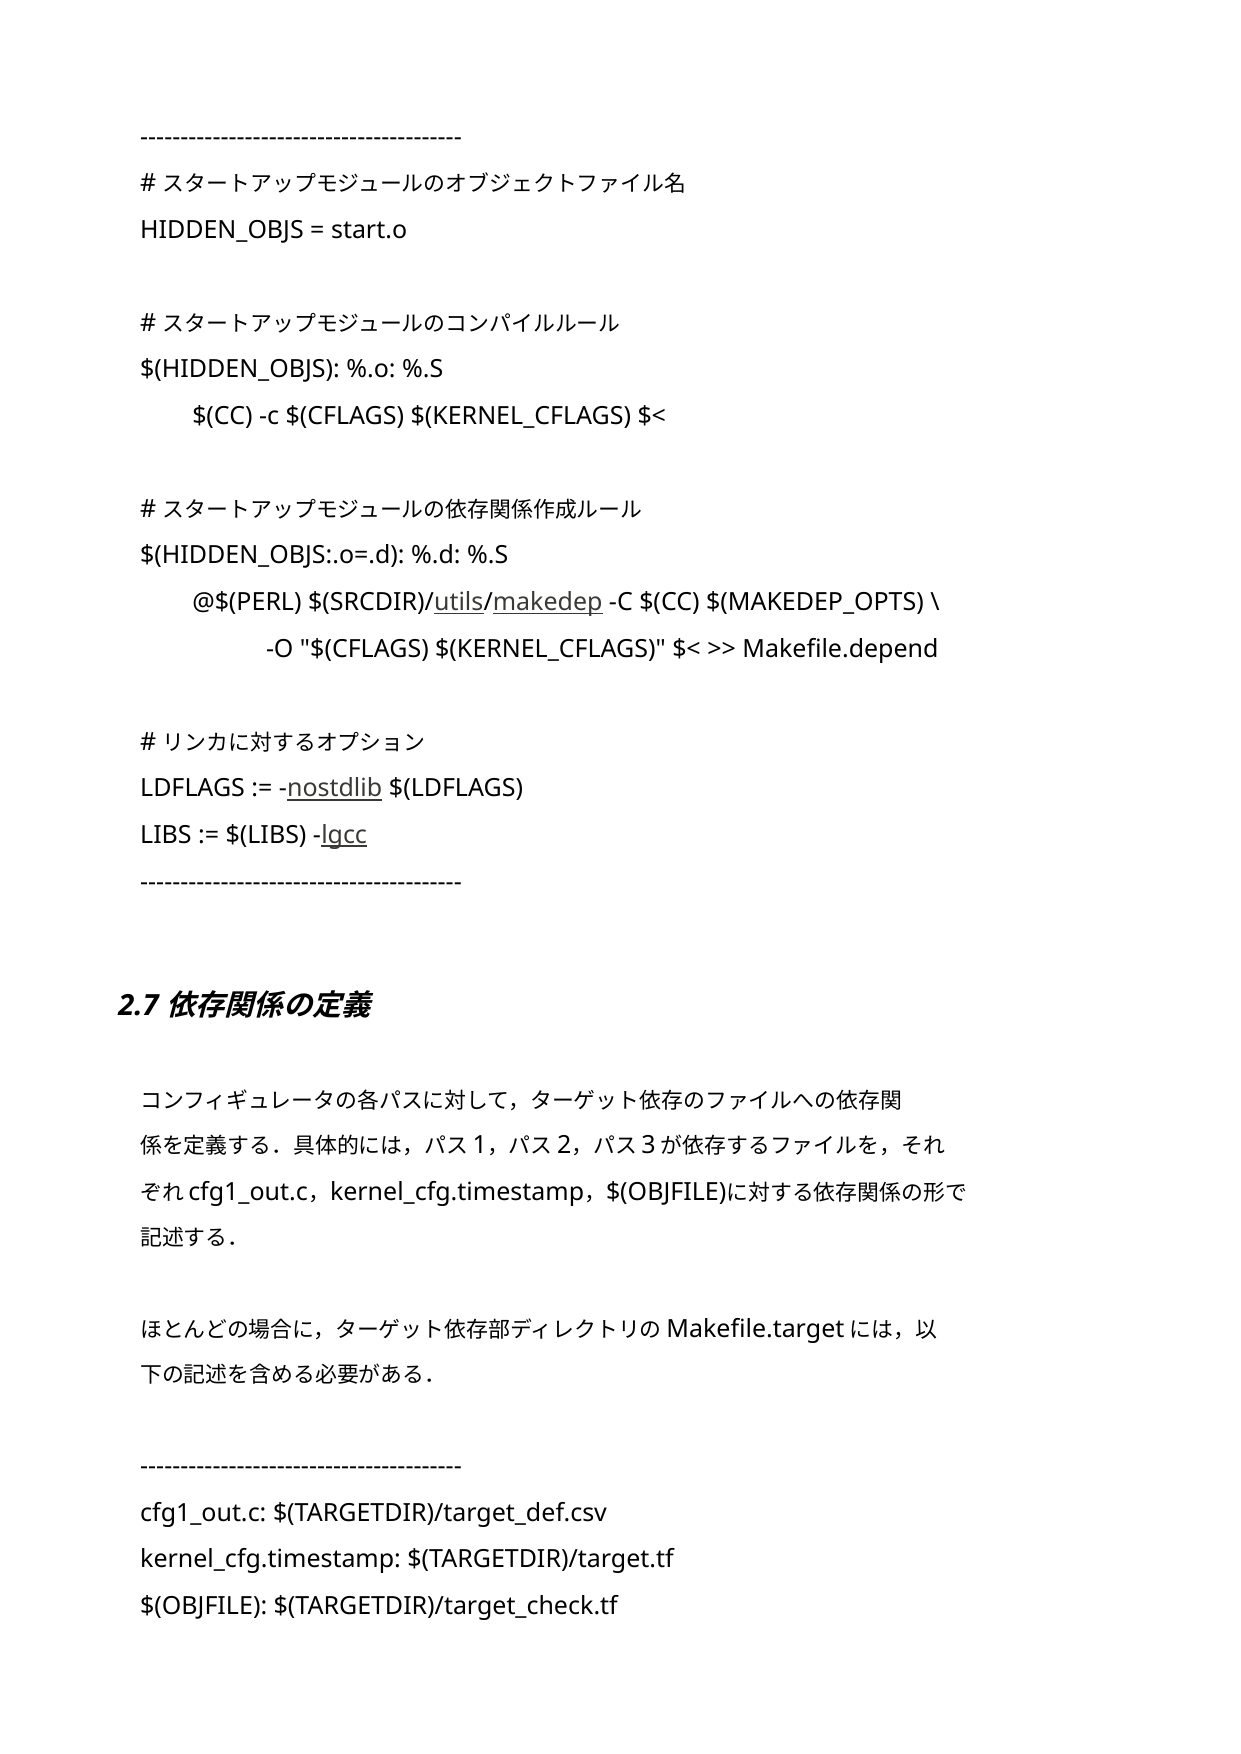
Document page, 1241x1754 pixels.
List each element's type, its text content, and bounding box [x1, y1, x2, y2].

text $(HIDDEN_OBJS:.o=.d): %.d: %.S [118, 537, 1122, 571]
text # スタートアップモジュールの依存関係作成ルール [118, 491, 1122, 525]
text HIDDEN_OBJS = start.o [118, 211, 1122, 245]
text LIBS := $(LIBS) -lgcc [118, 817, 1122, 851]
text 記述する． [118, 1220, 1122, 1252]
text 下の記述を含める必要がある． [118, 1357, 1122, 1389]
text 係を定義する．具体的には，パス1，パス2，パス3が依存するファイルを，それ [118, 1127, 1122, 1161]
text -O "$(CFLAGS) $(KERNEL_CFLAGS)" $< >> Makefile.depend [118, 630, 1122, 664]
text # スタートアップモジュールのオブジェクトファイル名 [118, 165, 1122, 199]
text $(OBJFILE): $(TARGETDIR)/target_check.tf [118, 1588, 1122, 1622]
text @$(PERL) $(SRCDIR)/utils/makedep -C $(CC) $(MAKEDEP_OPTS) \ [118, 584, 1122, 618]
text cfg1_out.c: $(TARGETDIR)/target_def.csv [118, 1494, 1122, 1529]
text LDFLAGS := -nostdlib $(LDFLAGS) [118, 770, 1122, 804]
text ---------------------------------------- [118, 118, 1122, 152]
text ---------------------------------------- [118, 1448, 1122, 1482]
text コンフィギュレータの各パスに対して，ターゲット依存のファイルへの依存関 [118, 1083, 1122, 1114]
text $(HIDDEN_OBJS): %.o: %.S [118, 351, 1122, 385]
text kernel_cfg.timestamp: $(TARGETDIR)/target.tf [118, 1541, 1122, 1575]
text ぞれcfg1_out.c，kernel_cfg.timestamp，$(OBJFILE)に対する依存関係の形で [118, 1173, 1122, 1207]
text # スタートアップモジュールのコンパイルルール [118, 304, 1122, 338]
subtitle 2.7 依存関係の定義 [118, 981, 1122, 1024]
text $(CC) -c $(CFLAGS) $(KERNEL_CFLAGS) $< [118, 397, 1122, 432]
text ほとんどの場合に，ターゲット依存部ディレクトリのMakefile.targetには，以 [118, 1311, 1122, 1345]
text ---------------------------------------- [118, 863, 1122, 897]
text # リンカに対するオプション [118, 723, 1122, 757]
